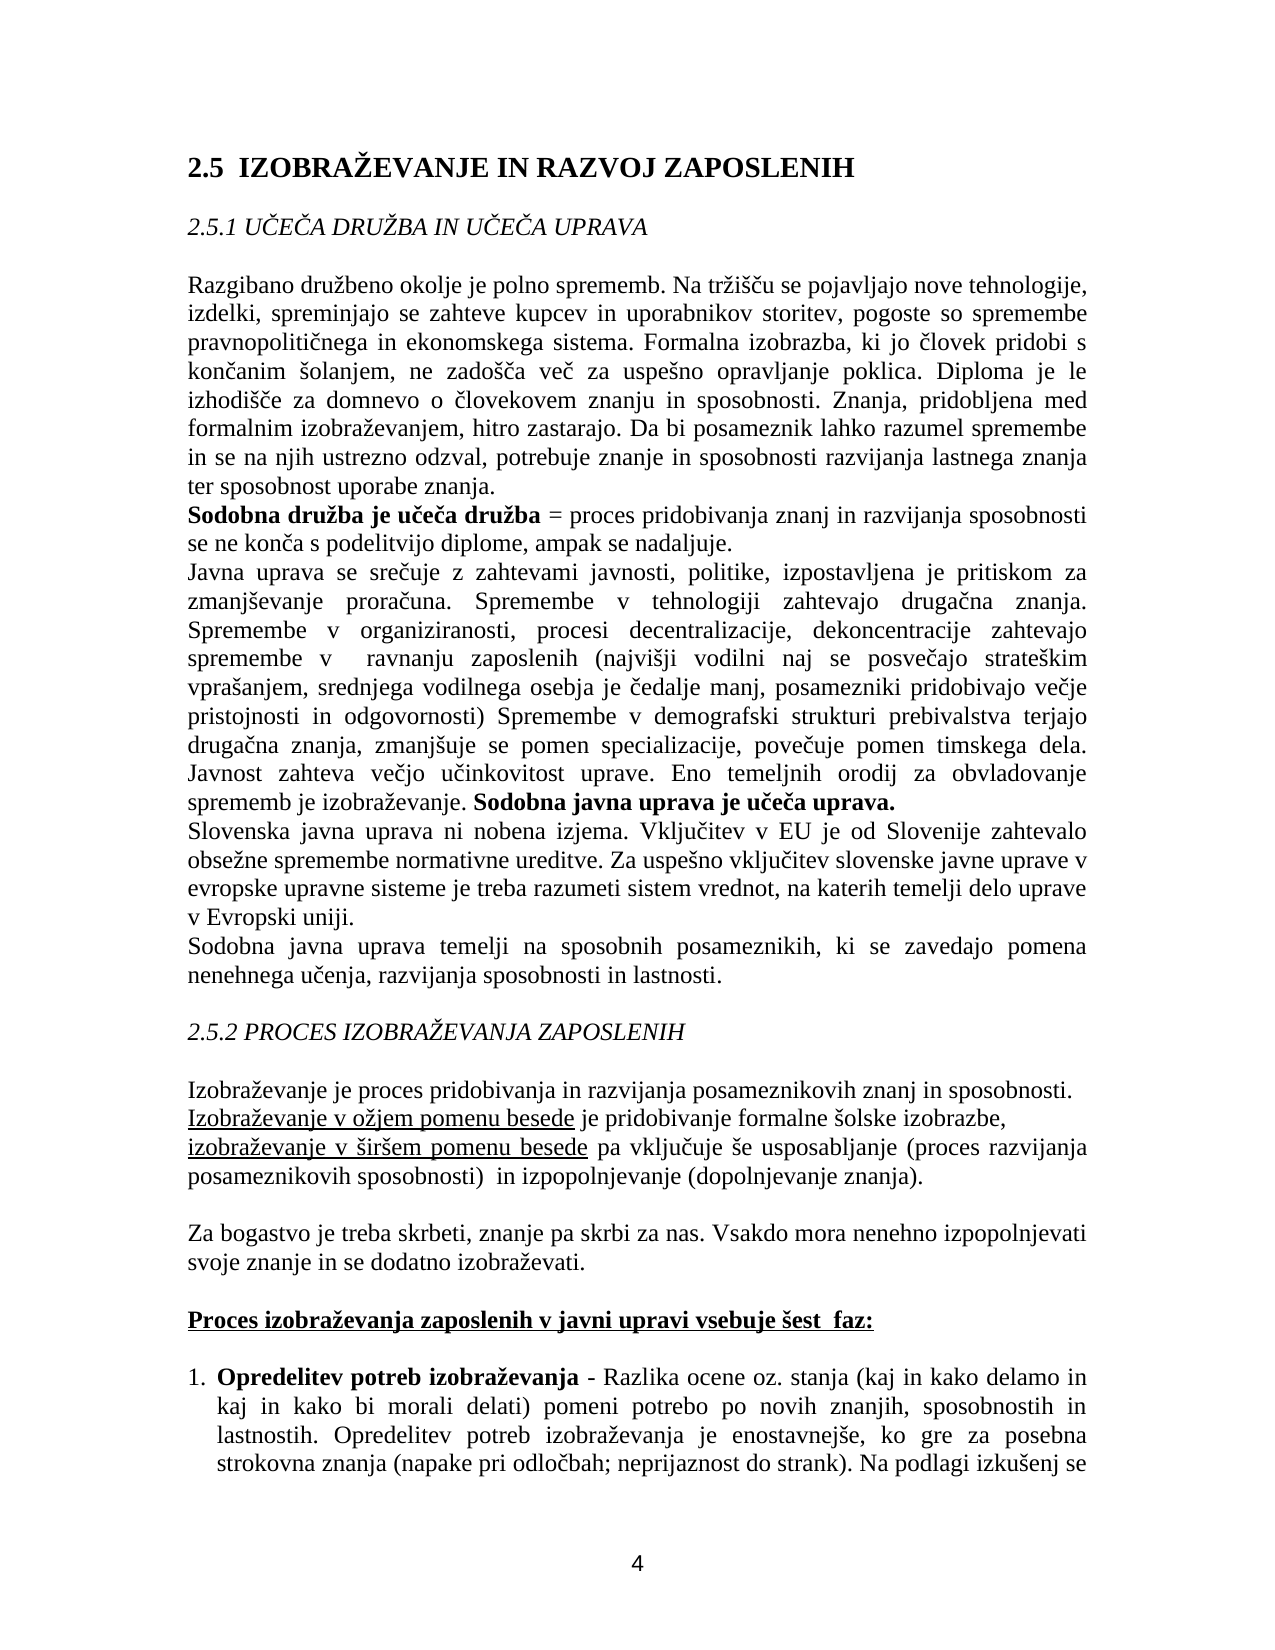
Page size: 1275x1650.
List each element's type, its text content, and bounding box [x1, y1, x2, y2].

text Razgibano družbeno okolje je polno sprememb. Na tržišču se pojavljajo nove tehnologije, izdelki, spreminjajo se zahteve kupcev in uporabnikov storitev, pogoste so spremembe pravnopolitičnega in ekonomskega sistema. Formalna izobrazba, ki jo človek pridobi s končanim šolanjem, ne zadošča več za uspešno opravljanje poklica. Diploma je le izhodišče za domnevo o človekovem znanju in sposobnosti. Znanja, pridobljena med formalnim izobraževanjem, hitro zastarajo. Da bi posameznik lahko razumel spremembe in se na njih ustrezno odzval, potrebuje znanje in sposobnosti razvijanja lastnega znanja ter sposobnost uporabe znanja. [187, 270, 1088, 500]
text izobraževanje v širšem pomenu besede pa vključuje še usposabljanje (proces razvijanja posameznikovih sposobnosti) in izpopolnjevanje (dopolnjevanje znanja). [187, 1132, 1088, 1190]
text Slovenska javna uprava ni nobena izjema. Vključitev v EU je od Slovenije zahtevalo obsežne spremembe normativne ureditve. Za uspešno vključitev slovenske javne uprave v evropske upravne sisteme je treba razumeti sistem vrednot, na katerih temelji delo uprave v Evropski uniji. [187, 816, 1088, 931]
text Sodobna družba je učeča družba = proces pridobivanja znanj in razvijanja sposobnosti se ne konča s podelitvijo diplome, ampak se nadaljuje. [187, 500, 1088, 557]
text Za bogastvo je treba skrbeti, znanje pa skrbi za nas. Vsakdo mora nenehno izpopolnjevati svoje znanje in se dodatno izobraževati. [187, 1218, 1088, 1276]
text Sodobna javna uprava temelji na sposobnih posameznikih, ki se zavedajo pomena nenehnega učenja, razvijanja sposobnosti in lastnosti. [187, 931, 1088, 988]
list Opredelitev potreb izobraževanja - Razlika ocene oz. stanja (kaj in kako delamo in kaj in kako bi morali delati) pomeni potrebo po novih znanjih, sposobnostih in lastnostih. Opredelitev potreb izobraževanja je enostavnejše, ko gre za posebna strokovna znanja (napake pri odločbah; neprijaznost do strank). Na podlagi izkušenj se [187, 1362, 1088, 1477]
subtitle 2.5.2 Proces izobraževanja zaposlenih [187, 1017, 1088, 1046]
subtitle 2.5.1 Učeča družba in učeča uprava [187, 212, 1088, 241]
text Izobraževanje v ožjem pomenu besede je pridobivanje formalne šolske izobrazbe, [187, 1103, 1088, 1132]
text Izobraževanje je proces pridobivanja in razvijanja posameznikovih znanj in sposobnosti. [187, 1075, 1088, 1103]
subtitle 2.5 Izobraževanje in razvoj zaposlenih [187, 150, 1088, 183]
text Javna uprava se srečuje z zahtevami javnosti, politike, izpostavljena je pritiskom za zmanjševanje proračuna. Spremembe v tehnologiji zahtevajo drugačna znanja. Spremembe v organiziranosti, procesi decentralizacije, dekoncentracije zahtevajo spremembe v ravnanju zaposlenih (najvišji vodilni naj se posvečajo strateškim vprašanjem, srednjega vodilnega osebja je čedalje manj, posamezniki pridobivajo večje pristojnosti in odgovornosti) Spremembe v demografski strukturi prebivalstva terjajo drugačna znanja, zmanjšuje se pomen specializacije, povečuje pomen timskega dela. Javnost zahteva večjo učinkovitost uprave. Eno temeljnih orodij za obvladovanje sprememb je izobraževanje. Sodobna javna uprava je učeča uprava. [187, 557, 1088, 816]
text Proces izobraževanja zaposlenih v javni upravi vsebuje šest faz: [187, 1305, 1088, 1333]
